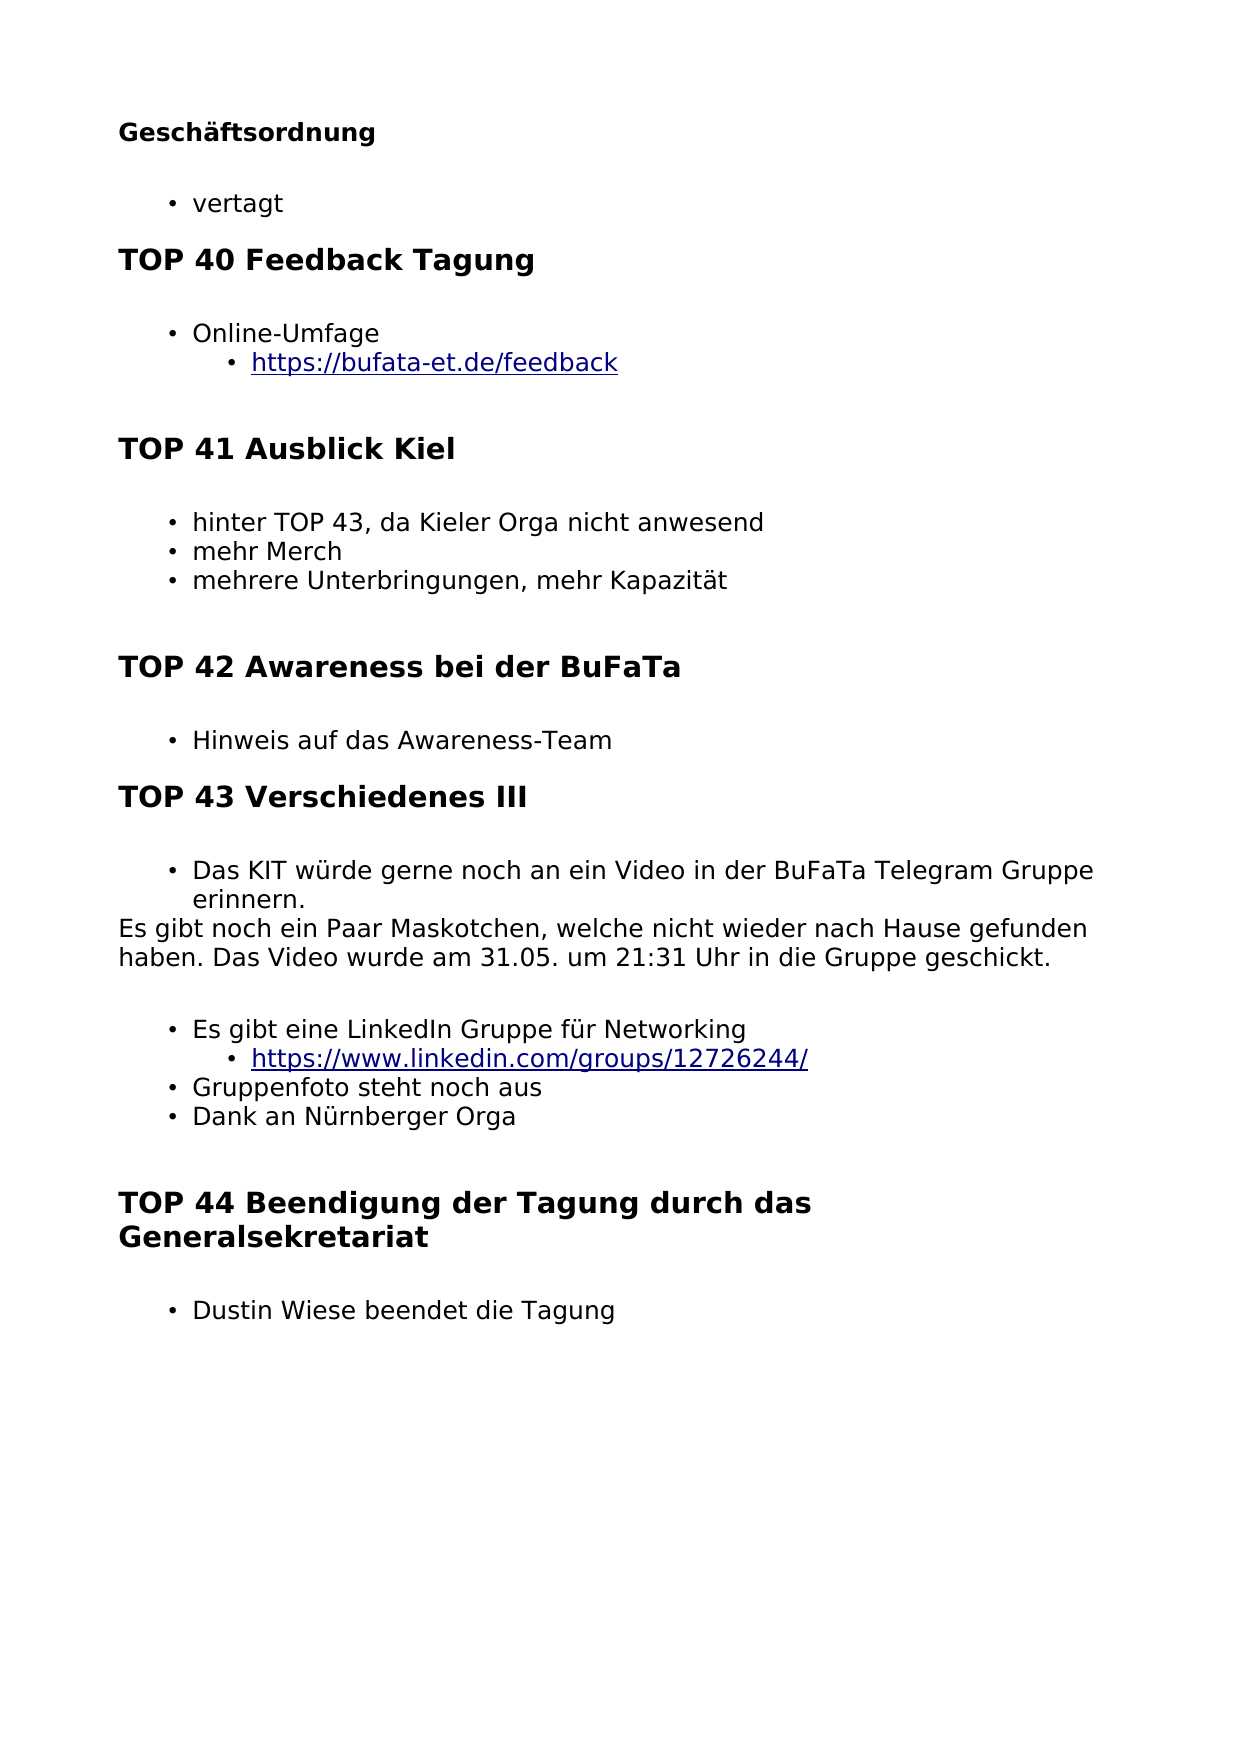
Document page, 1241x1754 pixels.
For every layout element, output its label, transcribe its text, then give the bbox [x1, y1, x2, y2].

list hinter TOP 43, da Kieler Orga nicht anwesend [177, 508, 1122, 537]
list Dank an Nürnberger Orga [177, 1102, 1122, 1131]
list https://bufata-et.de/feedback [236, 348, 1122, 378]
list Das KIT würde gerne noch an ein Video in der BuFaTa Telegram Gruppe erinnern. [177, 856, 1122, 914]
subtitle TOP 41 Ausblick Kiel [118, 432, 1122, 466]
subtitle TOP 44 Beendigung der Tagung durch das Generalsekretariat [118, 1186, 1122, 1254]
list Online-Umfage [177, 319, 1122, 348]
subtitle TOP 43 Verschiedenes III [118, 780, 1122, 814]
subtitle TOP 40 Feedback Tagung [118, 243, 1122, 277]
list Hinweis auf das Awareness-Team [177, 726, 1122, 755]
list vertagt [177, 189, 1122, 218]
text Es gibt noch ein Paar Maskotchen, welche nicht wieder nach Hause gefunden haben. Das Video wurde am 31.05. um 21:31 Uhr in die Gruppe geschickt. [118, 914, 1122, 973]
list Dustin Wiese beendet die Tagung [177, 1296, 1122, 1325]
subtitle TOP 42 Awareness bei der BuFaTa [118, 650, 1122, 684]
list mehrere Unterbringungen, mehr Kapazität [177, 566, 1122, 596]
list Gruppenfoto steht noch aus [177, 1073, 1122, 1102]
list Es gibt eine LinkedIn Gruppe für Networking [177, 1015, 1122, 1044]
list https://www.linkedin.com/groups/12726244/ [236, 1044, 1122, 1073]
subtitle Geschäftsordnung [118, 118, 1122, 147]
list mehr Merch [177, 537, 1122, 566]
